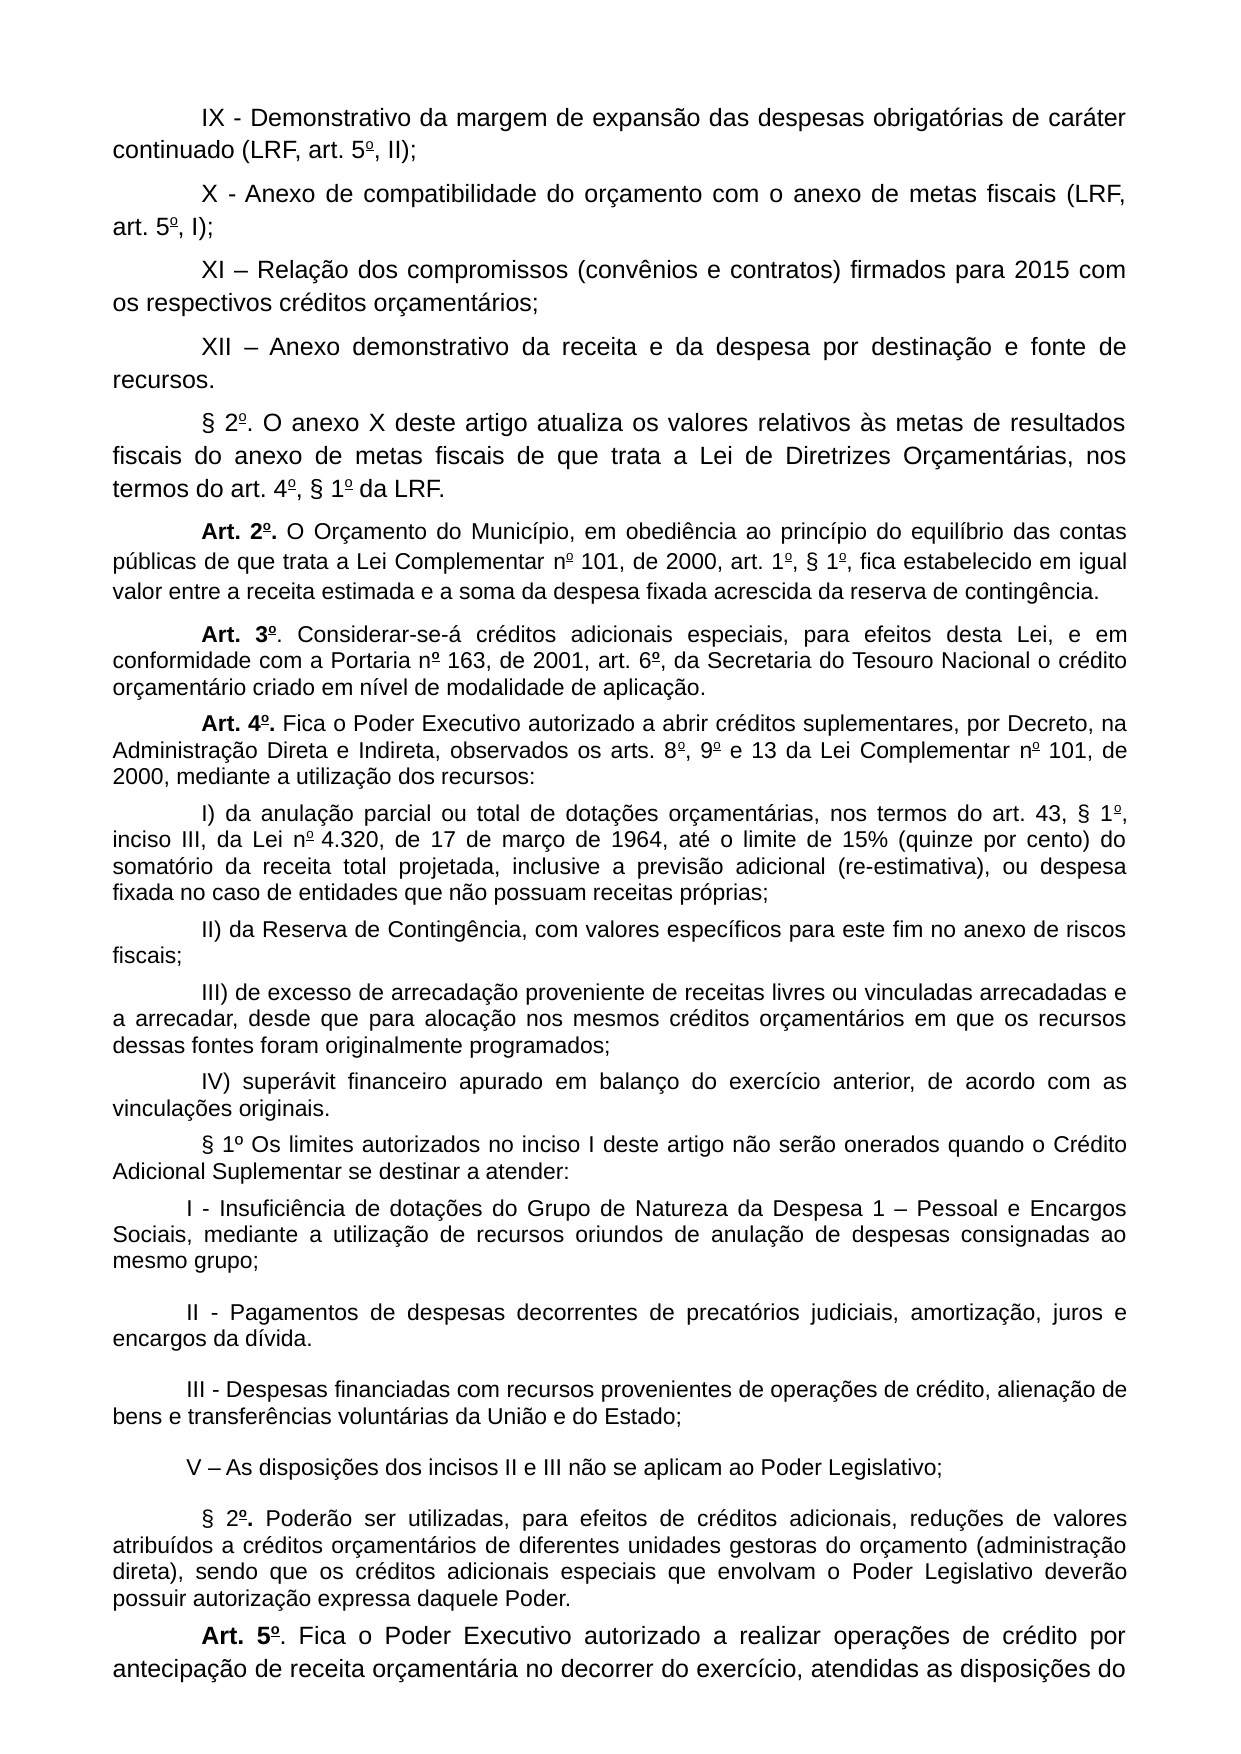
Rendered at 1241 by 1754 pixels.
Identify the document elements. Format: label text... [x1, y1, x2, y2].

text X - Anexo de compatibilidade do orçamento com o anexo de metas fiscais (LRF, art. 5o, I); [112, 179, 1128, 241]
text § 1º Os limites autorizados no inciso I deste artigo não serão onerados quando o Crédito Adicional Suplementar se destinar a atender: [112, 1131, 1128, 1184]
text III - Despesas financiadas com recursos provenientes de operações de crédito, alienação de bens e transferências voluntárias da União e do Estado; [112, 1376, 1128, 1429]
text Art. 5o. Fica o Poder Executivo autorizado a realizar operações de crédito por antecipação de receita orçamentária no decorrer do exercício, atendidas as disposições do [112, 1621, 1128, 1683]
text III) de excesso de arrecadação proveniente de receitas livres ou vinculadas arrecadadas e a arrecadar, desde que para alocação nos mesmos créditos orçamentários em que os recursos dessas fontes foram originalmente programados; [112, 979, 1128, 1058]
text Art. 2o. O Orçamento do Município, em obediência ao princípio do equilíbrio das contas públicas de que trata a Lei Complementar no 101, de 2000, art. 1o, § 1o, fica estabelecido em igual valor entre a receita estimada e a soma da despesa fixada acrescida da reserva de contingência. [112, 518, 1128, 604]
text Art. 4o. Fica o Poder Executivo autorizado a abrir créditos suplementares, por Decreto, na Administração Direta e Indireta, observados os arts. 8o, 9o e 13 da Lei Complementar no 101, de 2000, mediante a utilização dos recursos: [112, 710, 1128, 789]
text V – As disposições dos incisos II e III não se aplicam ao Poder Legislativo; [112, 1454, 1128, 1480]
text XII – Anexo demonstrativo da receita e da despesa por destinação e fonte de recursos. [112, 332, 1128, 394]
text I) da anulação parcial ou total de dotações orçamentárias, nos termos do art. 43, § 1o, inciso III, da Lei no 4.320, de 17 de março de 1964, até o limite de 15% (quinze por cento) do somatório da receita total projetada, inclusive a previsão adicional (re-estimativa), ou despesa fixada no caso de entidades que não possuam receitas próprias; [112, 800, 1128, 905]
text § 2o. Poderão ser utilizadas, para efeitos de créditos adicionais, reduções de valores atribuídos a créditos orçamentários de diferentes unidades gestoras do orçamento (administração direta), sendo que os créditos adicionais especiais que envolvam o Poder Legislativo deverão possuir autorização expressa daquele Poder. [112, 1505, 1128, 1611]
text II - Pagamentos de despesas decorrentes de precatórios judiciais, amortização, juros e encargos da dívida. [112, 1299, 1128, 1351]
text XI – Relação dos compromissos (convênios e contratos) firmados para 2015 com os respectivos créditos orçamentários; [112, 255, 1128, 317]
text IV) superávit financeiro apurado em balanço do exercício anterior, de acordo com as vinculações originais. [112, 1068, 1128, 1121]
subtitle Art. 3o. Considerar-se-á créditos adicionais especiais, para efeitos desta Lei, e em conformidade com a Portaria no 163, de 2001, art. 6o, da Secretaria do Tesouro Nacional o crédito orçamentário criado em nível de modalidade de aplicação. [112, 621, 1128, 700]
text IX - Demonstrativo da margem de expansão das despesas obrigatórias de caráter continuado (LRF, art. 5o, II); [112, 102, 1128, 164]
text II) da Reserva de Contingência, com valores específicos para este fim no anexo de riscos fiscais; [112, 916, 1128, 968]
text I - Insuficiência de dotações do Grupo de Natureza da Despesa 1 – Pessoal e Encargos Sociais, mediante a utilização de recursos oriundos de anulação de despesas consignadas ao mesmo grupo; [112, 1194, 1128, 1274]
text § 2o. O anexo X deste artigo atualiza os valores relativos às metas de resultados fiscais do anexo de metas fiscais de que trata a Lei de Diretrizes Orçamentárias, nos termos do art. 4o, § 1o da LRF. [112, 408, 1128, 503]
